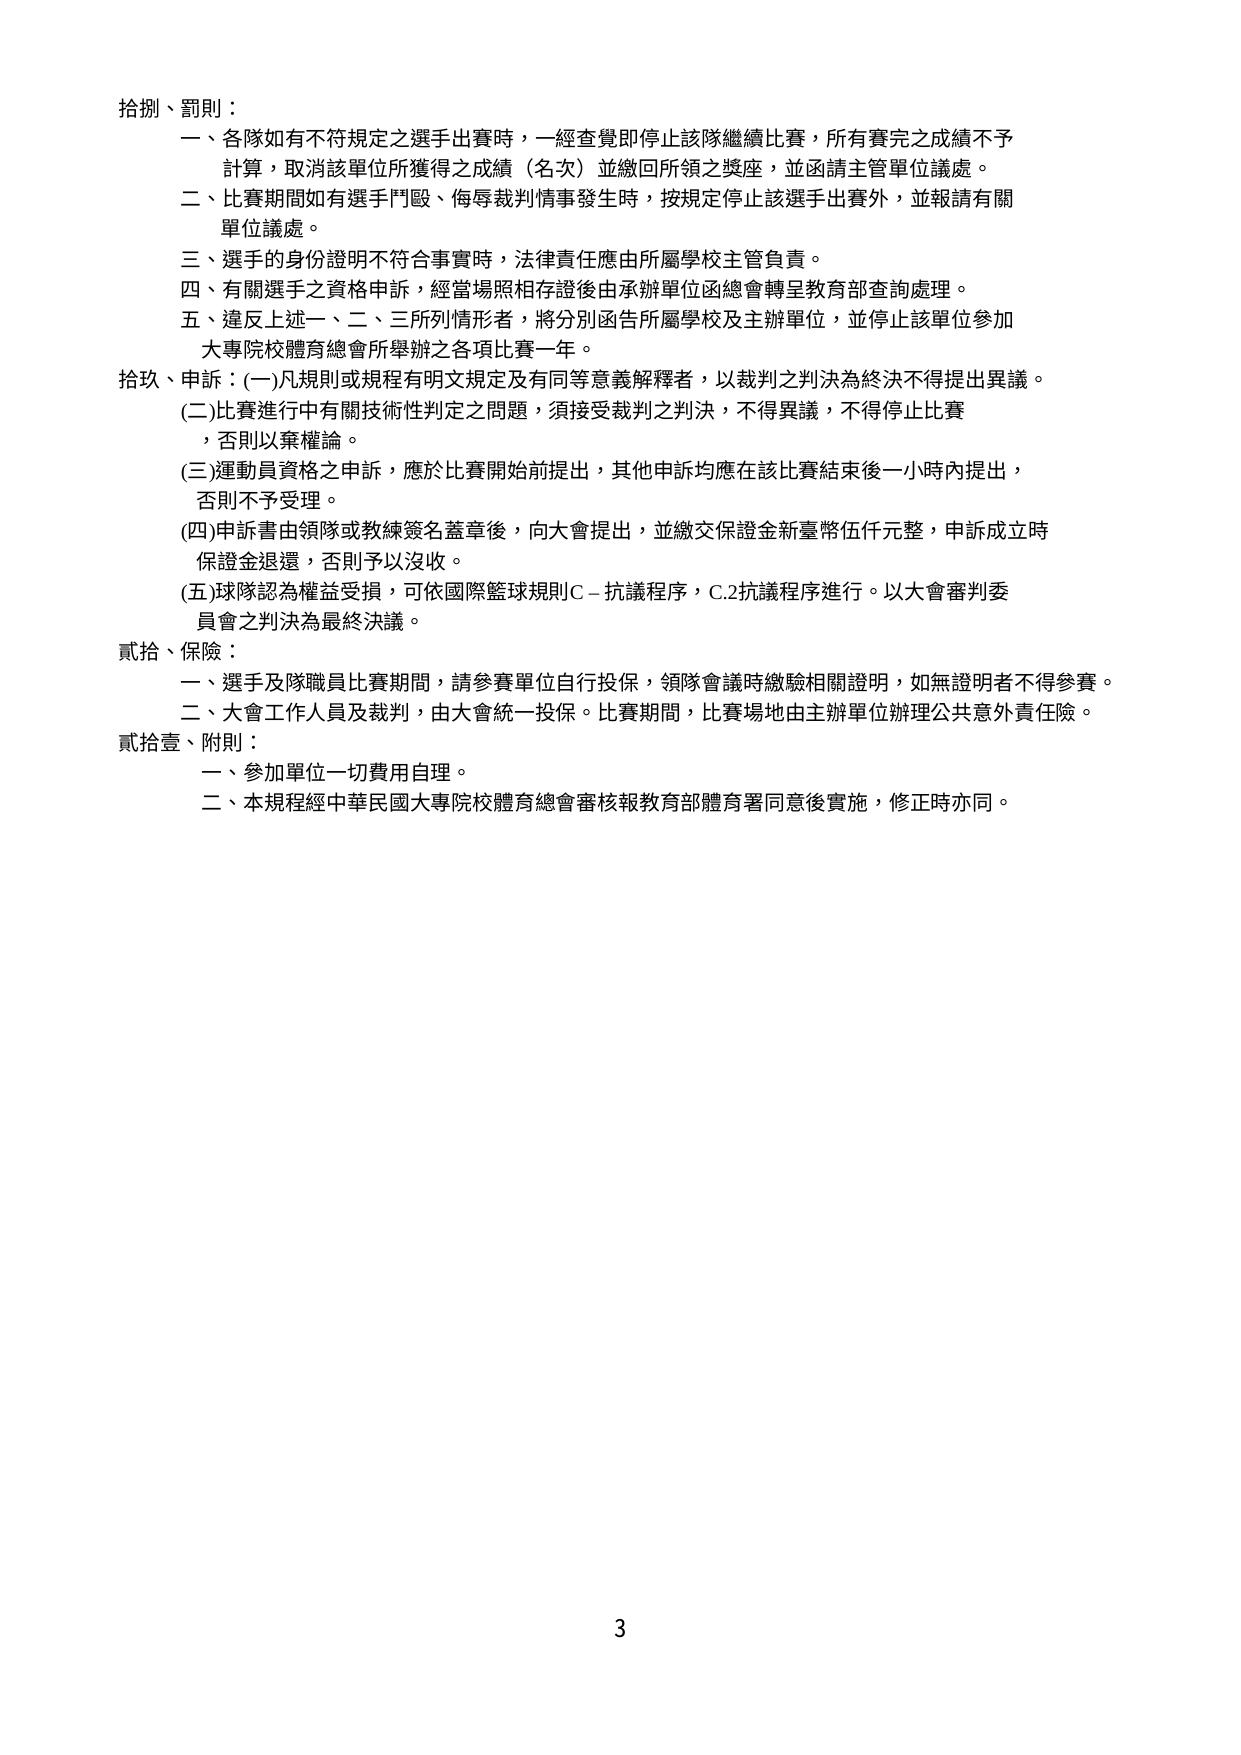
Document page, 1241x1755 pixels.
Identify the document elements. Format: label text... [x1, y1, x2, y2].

text 三、選手的身份證明不符合事實時，法律責任應由所屬學校主管負責。 [118, 243, 1122, 273]
text 二、大會工作人員及裁判，由大會統一投保。比賽期間，比賽場地由主辦單位辦理公共意外責任險。 [118, 696, 1122, 726]
text 否則不予受理。 [118, 484, 1122, 515]
text (三)運動員資格之申訴，應於比賽開始前提出，其他申訴均應在該比賽結束後一小時內提出， [118, 454, 1122, 484]
text 拾玖、申訴：(一)凡規則或規程有明文規定及有同等意義解釋者，以裁判之判決為終決不得提出異議。 [118, 364, 1122, 394]
text 一、選手及隊職員比賽期間，請參賽單位自行投保，領隊會議時繳驗相關證明，如無證明者不得參賽。 [118, 666, 1122, 696]
text 四、有關選手之資格申訴，經當場照相存證後由承辦單位函總會轉呈教育部查詢處理。 [118, 273, 1122, 303]
text 二、比賽期間如有選手鬥毆、侮辱裁判情事發生時，按規定停止該選手出賽外，並報請有關 [118, 182, 1122, 213]
text 單位議處。 [118, 213, 1122, 243]
text ，否則以棄權論。 [118, 424, 1122, 454]
text (二)比賽進行中有關技術性判定之問題，須接受裁判之判決，不得異議，不得停止比賽 [118, 394, 1122, 424]
text 大專院校體育總會所舉辦之各項比賽一年。 [118, 333, 1122, 364]
text 二、本規程經中華民國大專院校體育總會審核報教育部體育署同意後實施，修正時亦同。 [118, 787, 1122, 817]
text 貳拾壹、附則： [118, 726, 1122, 756]
text 保證金退還，否則予以沒收。 [118, 545, 1122, 575]
text 拾捌、罰則： [118, 92, 1122, 122]
text (五)球隊認為權益受損，可依國際籃球規則C – 抗議程序，C.2抗議程序進行。以大會審判委 [118, 575, 1122, 605]
text 一、各隊如有不符規定之選手出賽時，一經查覺即停止該隊繼續比賽，所有賽完之成績不予 [118, 122, 1122, 152]
text (四)申訴書由領隊或教練簽名蓋章後，向大會提出，並繳交保證金新臺幣伍仟元整，申訴成立時 [118, 515, 1122, 545]
text 五、違反上述一、二、三所列情形者，將分別函告所屬學校及主辦單位，並停止該單位參加 [118, 303, 1122, 333]
text 貳拾、保險： [118, 636, 1122, 666]
text 一、參加單位一切費用自理。 [118, 756, 1122, 787]
text 計算，取消該單位所獲得之成績（名次）並繳回所領之獎座，並函請主管單位議處。 [118, 152, 1122, 182]
text 員會之判決為最終決議。 [118, 605, 1122, 636]
